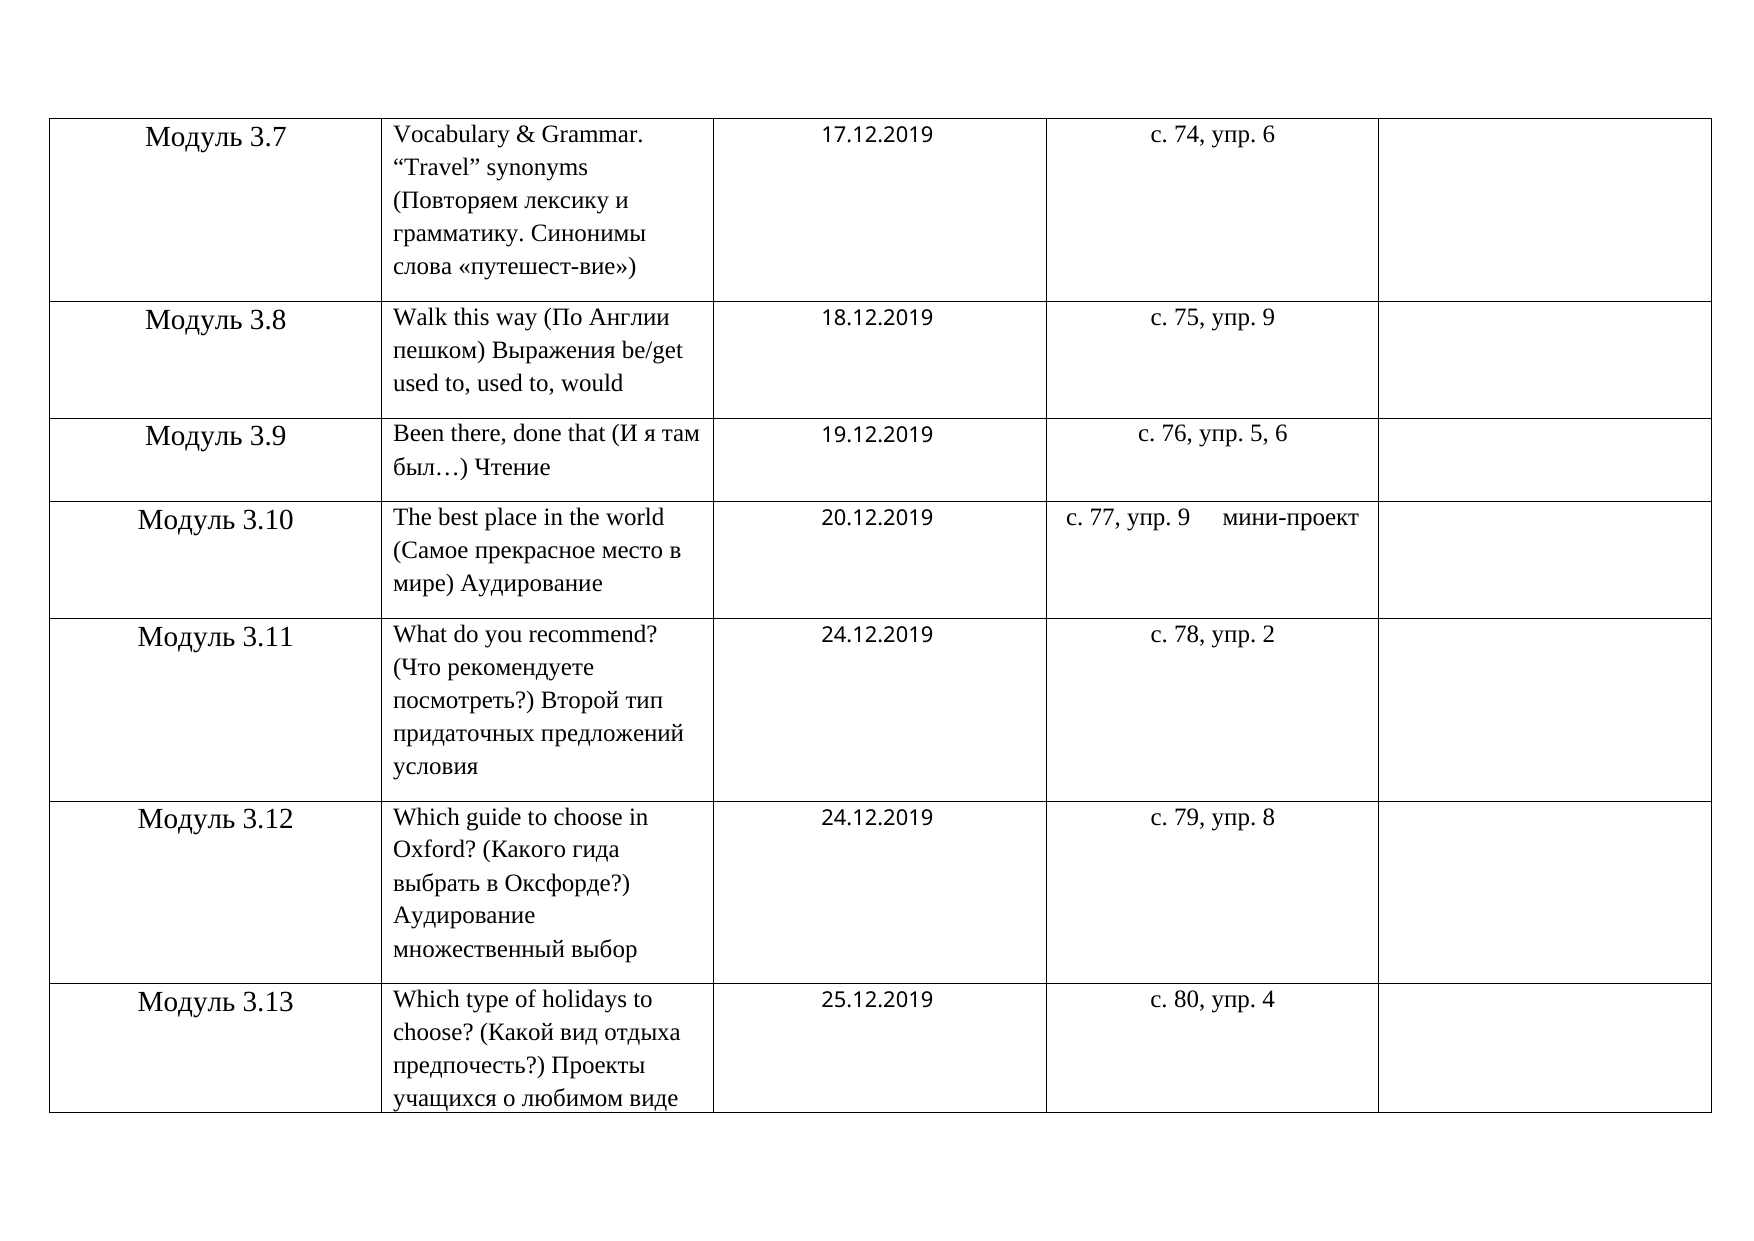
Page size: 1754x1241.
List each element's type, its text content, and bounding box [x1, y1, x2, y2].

table_cell 17.12.2019 [714, 119, 1046, 301]
table_cell Модуль 3.10 [50, 502, 381, 618]
table_cell [1379, 984, 1711, 1112]
table_cell [1379, 802, 1711, 983]
table_cell с. 74, упр. 6 [1047, 119, 1378, 301]
table_cell 18.12.2019 [714, 302, 1046, 417]
table_cell Модуль 3.8 [50, 302, 381, 417]
table_cell с. 76, упр. 5, 6 [1047, 419, 1378, 501]
table_cell [1379, 419, 1711, 501]
table_cell с. 77, упр. 9  мини-проект [1047, 502, 1378, 618]
table_cell 20.12.2019 [714, 502, 1046, 618]
table_cell Модуль 3.12 [50, 802, 381, 983]
table_cell 25.12.2019 [714, 984, 1046, 1112]
table_cell What do you recommend? (Что рекомендуете посмотреть?) Второй тип придаточных предложений условия [382, 619, 713, 801]
table_cell 24.12.2019 [714, 802, 1046, 983]
table_cell с. 78, упр. 2 [1047, 619, 1378, 801]
table_cell с. 79, упр. 8 [1047, 802, 1378, 983]
table_cell Модуль 3.9 [50, 419, 381, 501]
table_cell [1379, 302, 1711, 417]
table_cell с. 80, упр. 4 [1047, 984, 1378, 1112]
table_cell с. 75, упр. 9 [1047, 302, 1378, 417]
table_cell [1379, 502, 1711, 618]
table_cell Модуль 3.11 [50, 619, 381, 801]
table_cell [1379, 619, 1711, 801]
table_cell Walk this way (По Англии пешком) Выражения be/get used to, used to, would [382, 302, 713, 417]
table_cell [1379, 119, 1711, 301]
table_cell 24.12.2019 [714, 619, 1046, 801]
table_cell Which type of holidays to choose? (Какой вид отдыха предпочесть?) Проекты учащихся о любимом виде [382, 984, 713, 1112]
table_cell Which guide to choose in Oxford? (Какого гида выбрать в Оксфорде?) Аудирование  множественный выбор [382, 802, 713, 983]
table_cell 19.12.2019 [714, 419, 1046, 501]
table_cell The best place in the world (Самое прекрасное место в мире) Аудирование [382, 502, 713, 618]
table_cell Been there, done that (И я там был…) Чтение [382, 419, 713, 501]
table_cell Vocabulary & Grammar. “Travel” synonyms (Повторяем лексику и грамматику. Синонимы слова «путешест-вие») [382, 119, 713, 301]
table_cell Модуль 3.13 [50, 984, 381, 1112]
table_cell Модуль 3.7 [50, 119, 381, 301]
